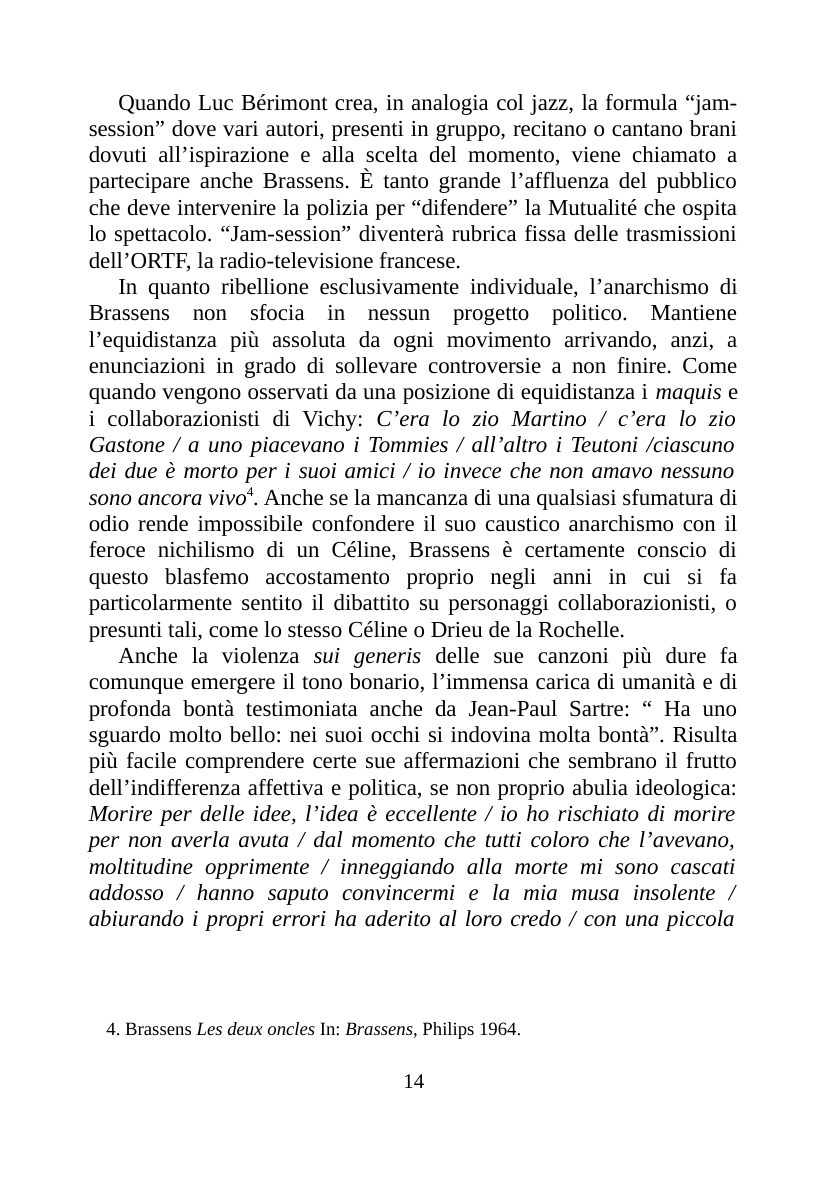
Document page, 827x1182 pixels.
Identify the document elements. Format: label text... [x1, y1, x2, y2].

text In quanto ribellione esclusivamente individuale, l’anarchismo di Brassens non sfocia in nessun progetto politico. Mantiene l’equidistanza più assoluta da ogni movimento arrivando, anzi, a enunciazioni in grado di sollevare controversie a non finire. Come quando vengono osservati da una posizione di equidistanza i maquis e i collaborazionisti di Vichy: C’era lo zio Martino / c’era lo zio Gastone / a uno piacevano i Tommies / all’altro i Teutoni /ciascuno dei due è morto per i suoi amici / io invece che non amavo nessuno sono ancora vivo. Anche se la mancanza di una qualsiasi sfumatura di odio rende impossibile confondere il suo caustico anarchismo con il feroce nichilismo di un Céline, Brassens è certamente conscio di questo blasfemo accostamento proprio negli anni in cui si fa particolarmente sentito il dibattito su personaggi collaborazionisti, o presunti tali, come lo stesso Céline o Drieu de la Rochelle. [88, 273, 738, 642]
text Quando Luc Bérimont crea, in analogia col jazz, la formula “jam-session” dove vari autori, presenti in gruppo, recitano o cantano brani dovuti all’ispirazione e alla scelta del momento, viene chiamato a partecipare anche Brassens. È tanto grande l’affluenza del pubblico che deve intervenire la polizia per “difendere” la Mutualité che ospita lo spettacolo. “Jam-session” diventerà rubrica fissa delle trasmissioni dell’ORTF, la radio-televisione francese. [88, 88, 738, 273]
text Anche la violenza sui generis delle sue canzoni più dure fa comunque emergere il tono bonario, l’immensa carica di umanità e di profonda bontà testimoniata anche da Jean-Paul Sartre: “ Ha uno sguardo molto bello: nei suoi occhi si indovina molta bontà”. Risulta più facile comprendere certe sue affermazioni che sembrano il frutto dell’indifferenza affettiva e politica, se non proprio abulia ideologica: Morire per delle idee, l’idea è eccellente / io ho rischiato di morire per non averla avuta / dal momento che tutti coloro che l’avevano, moltitudine opprimente / inneggiando alla morte mi sono cascati addosso / hanno saputo convincermi e la mia musa insolente / abiurando i propri errori ha aderito al loro credo / con una piccola [88, 642, 738, 932]
text Brassens Les deux oncles In: Brassens, Philips 1964. [88, 1017, 738, 1039]
